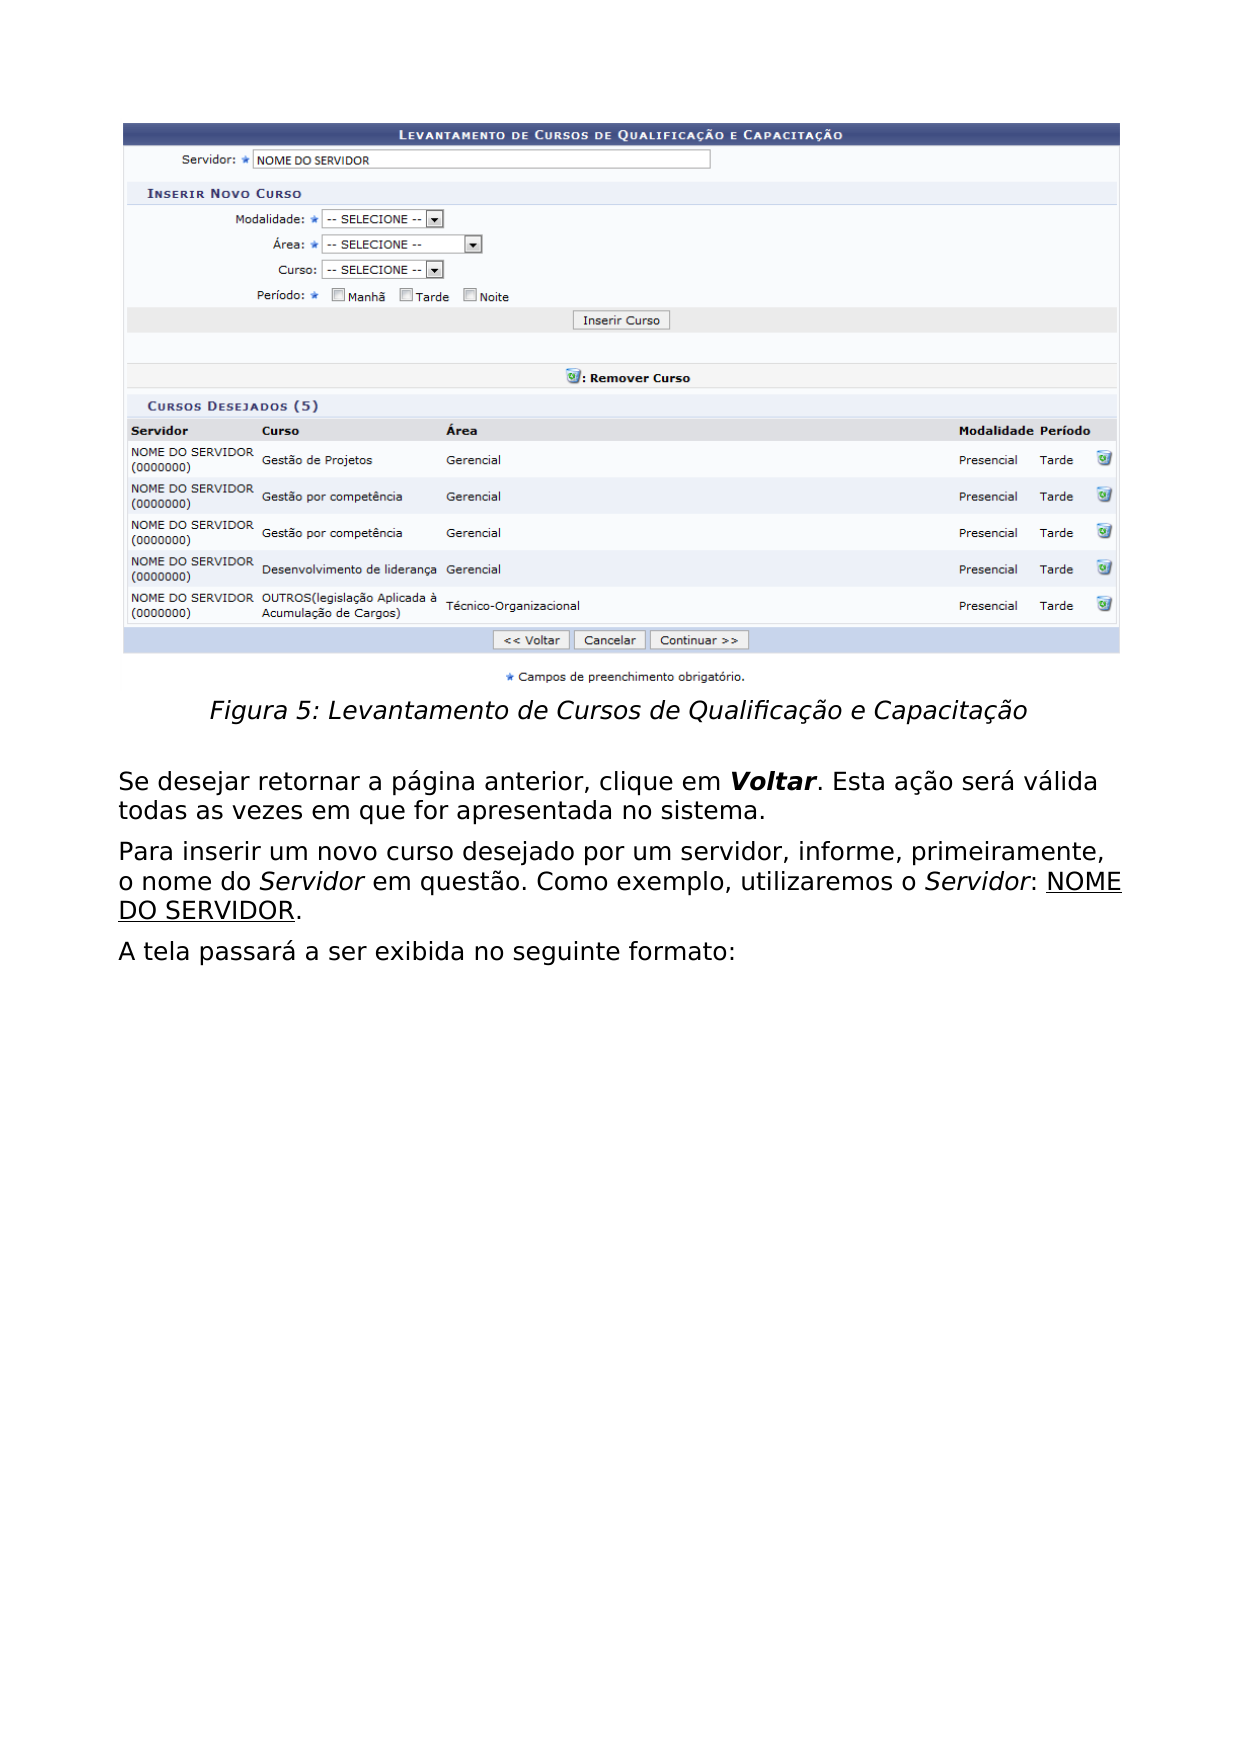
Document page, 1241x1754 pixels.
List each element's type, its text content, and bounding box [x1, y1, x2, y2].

text Para inserir um novo curso desejado por um servidor, informe, primeiramente, o nome do Servidor em questão. Como exemplo, utilizaremos o Servidor: NOME DO SERVIDOR. [118, 838, 1122, 925]
picture [118, 118, 1123, 696]
text A tela passará a ser exibida no seguinte formato: [118, 938, 1122, 967]
text Figura 5: Levantamento de Cursos de Qualificação e Capacitação [118, 696, 1122, 725]
text Se desejar retornar a página anterior, clique em Voltar. Esta ação será válida todas as vezes em que for apresentada no sistema. [118, 767, 1122, 825]
